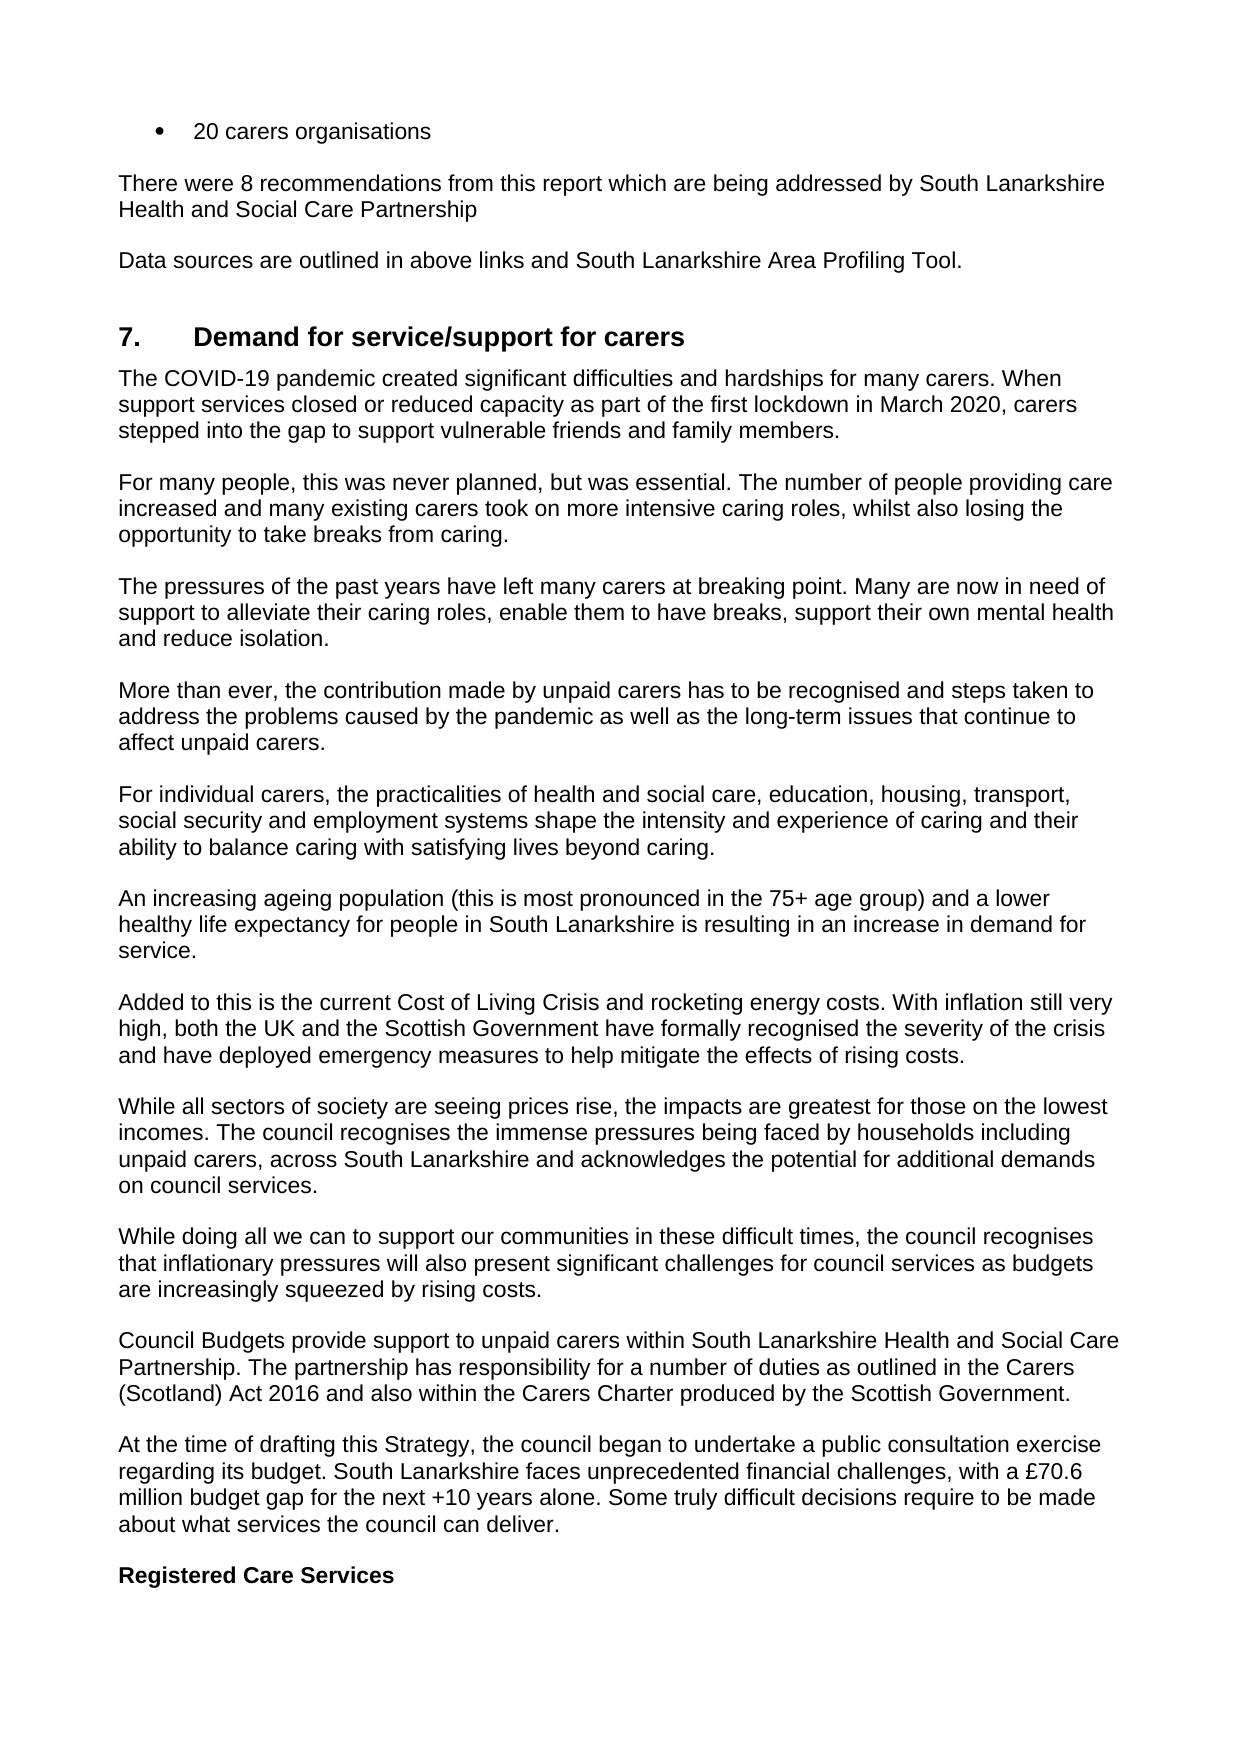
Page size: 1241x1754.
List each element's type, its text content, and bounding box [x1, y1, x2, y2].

text More than ever, the contribution made by unpaid carers has to be recognised and steps taken to address the problems caused by the pandemic as well as the long-term issues that continue to affect unpaid carers. [118, 677, 1122, 756]
text While all sectors of society are seeing prices rise, the impacts are greatest for those on the lowest incomes. The council recognises the immense pressures being faced by households including unpaid carers, across South Lanarkshire and acknowledges the potential for additional demands on council services. [118, 1093, 1122, 1198]
subtitle 7. Demand for service/support for carers [118, 321, 1122, 352]
text The pressures of the past years have left many carers at breaking point. Many are now in need of support to alleviate their caring roles, enable them to have breaks, support their own mental health and reduce isolation. [118, 573, 1122, 652]
text At the time of drafting this Strategy, the council began to undertake a public consultation exercise regarding its budget. South Lanarkshire faces unprecedented financial challenges, with a £70.6 million budget gap for the next +10 years alone. Some truly difficult decisions require to be made about what services the council can deliver. [118, 1431, 1122, 1537]
text An increasing ageing population (this is most pronounced in the 75+ age group) and a lower healthy life expectancy for people in South Lanarkshire is resulting in an increase in demand for service. [118, 885, 1122, 964]
list 20 carers organisations [156, 118, 1122, 144]
text There were 8 recommendations from this report which are being addressed by South Lanarkshire Health and Social Care Partnership [118, 169, 1122, 222]
text Council Budgets provide support to unpaid carers within South Lanarkshire Health and Social Care Partnership. The partnership has responsibility for a number of duties as outlined in the Carers (Scotland) Act 2016 and also within the Carers Charter produced by the Scottish Government. [118, 1327, 1122, 1406]
text Added to this is the current Cost of Living Crisis and rocketing energy costs. With inflation still very high, both the UK and the Scottish Government have formally recognised the severity of the crisis and have deployed emergency measures to help mitigate the effects of rising costs. [118, 989, 1122, 1068]
text The COVID-19 pandemic created significant difficulties and hardships for many carers. When support services closed or reduced capacity as part of the first lockdown in March 2020, carers stepped into the gap to support vulnerable friends and family members. [118, 364, 1122, 443]
text For many people, this was never planned, but was essential. The number of people providing care increased and many existing carers took on more intensive caring roles, whilst also losing the opportunity to take breaks from caring. [118, 468, 1122, 548]
text While doing all we can to support our communities in these difficult times, the council recognises that inflationary pressures will also present significant challenges for council services as budgets are increasingly squeezed by rising costs. [118, 1223, 1122, 1302]
text Registered Care Services [118, 1562, 1122, 1588]
text Data sources are outlined in above links and South Lanarkshire Area Profiling Tool. [118, 247, 1122, 273]
text For individual carers, the practicalities of health and social care, education, housing, transport, social security and employment systems shape the intensity and experience of caring and their ability to balance caring with satisfying lives beyond caring. [118, 781, 1122, 860]
